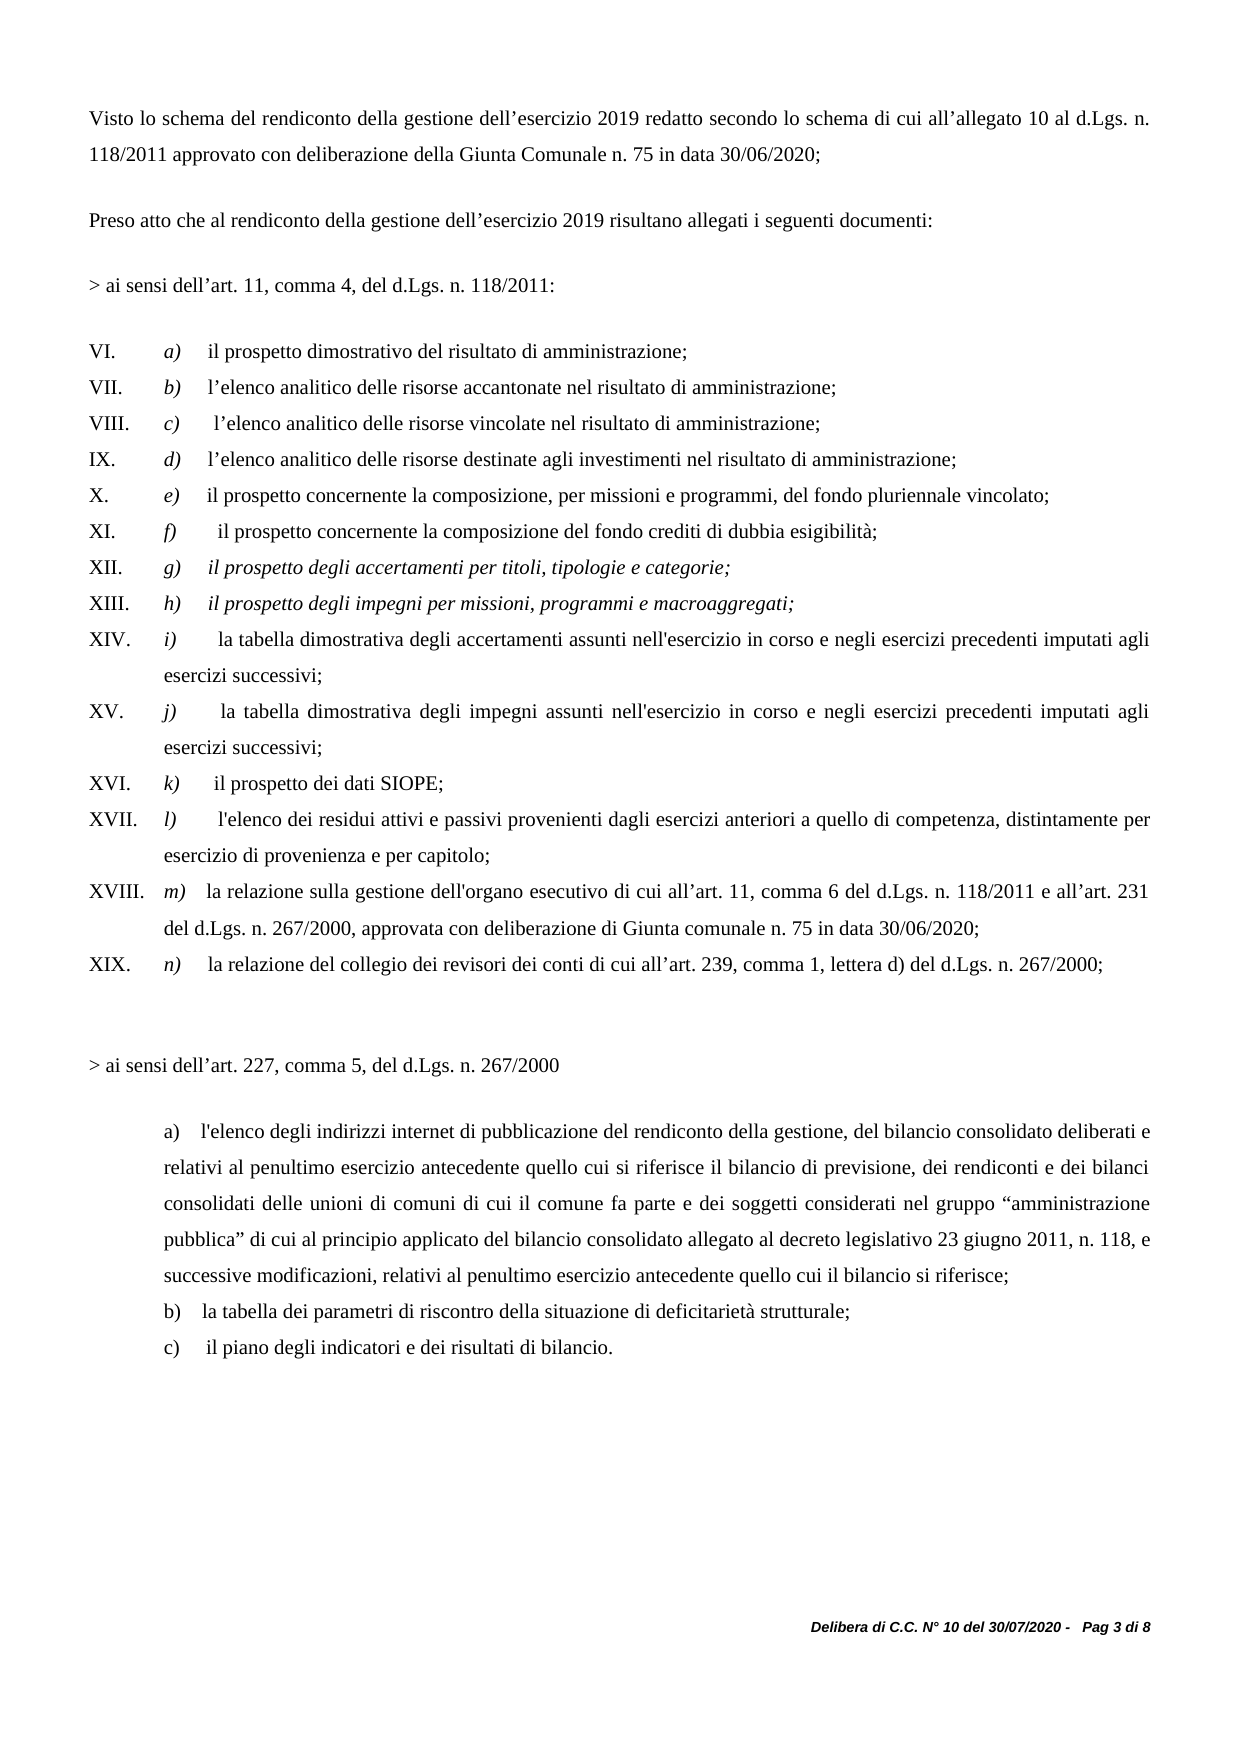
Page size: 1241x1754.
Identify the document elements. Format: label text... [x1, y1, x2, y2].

list g) il prospetto degli accertamenti per titoli, tipologie e categorie; [88, 555, 1152, 579]
list j) la tabella dimostrativa degli impegni assunti nell'esercizio in corso e negli esercizi precedenti imputati agli esercizi successivi; [88, 699, 1152, 759]
list m) la relazione sulla gestione dell'organo esecutivo di cui all’art. 11, comma 6 del d.Lgs. n. 118/2011 e all’art. 231 del d.Lgs. n. 267/2000, approvata con deliberazione di Giunta comunale n. 75 in data 30/06/2020; [88, 879, 1152, 939]
list d) l’elenco analitico delle risorse destinate agli investimenti nel risultato di amministrazione; [88, 447, 1152, 471]
list c) l’elenco analitico delle risorse vincolate nel risultato di amministrazione; [88, 411, 1152, 435]
list a) il prospetto dimostrativo del risultato di amministrazione; [88, 339, 1152, 363]
text > ai sensi dell’art. 227, comma 5, del d.Lgs. n. 267/2000 [88, 1053, 1152, 1077]
list k) il prospetto dei dati SIOPE; [88, 771, 1152, 795]
list i) la tabella dimostrativa degli accertamenti assunti nell'esercizio in corso e negli esercizi precedenti imputati agli esercizi successivi; [88, 627, 1152, 687]
list e) il prospetto concernente la composizione, per missioni e programmi, del fondo pluriennale vincolato; [88, 483, 1152, 507]
text Preso atto che al rendiconto della gestione dell’esercizio 2019 risultano allegati i seguenti documenti: [88, 208, 1152, 232]
list l) l'elenco dei residui attivi e passivi provenienti dagli esercizi anteriori a quello di competenza, distintamente per esercizio di provenienza e per capitolo; [88, 807, 1152, 867]
list h) il prospetto degli impegni per missioni, programmi e macroaggregati; [88, 591, 1152, 615]
text Visto lo schema del rendiconto della gestione dell’esercizio 2019 redatto secondo lo schema di cui all’allegato 10 al d.Lgs. n. 118/2011 approvato con deliberazione della Giunta Comunale n. 75 in data 30/06/2020; [88, 106, 1152, 166]
text > ai sensi dell’art. 11, comma 4, del d.Lgs. n. 118/2011: [88, 273, 1152, 297]
list a) l'elenco degli indirizzi internet di pubblicazione del rendiconto della gestione, del bilancio consolidato deliberati e relativi al penultimo esercizio antecedente quello cui si riferisce il bilancio di previsione, dei rendiconti e dei bilanci consolidati delle unioni di comuni di cui il comune fa parte e dei soggetti considerati nel gruppo “amministrazione pubblica” di cui al principio applicato del bilancio consolidato allegato al decreto legislativo 23 giugno 2011, n. 118, e successive modificazioni, relativi al penultimo esercizio antecedente quello cui il bilancio si riferisce; [88, 1119, 1152, 1287]
list f) il prospetto concernente la composizione del fondo crediti di dubbia esigibilità; [88, 519, 1152, 543]
list n) la relazione del collegio dei revisori dei conti di cui all’art. 239, comma 1, lettera d) del d.Lgs. n. 267/2000; [88, 952, 1152, 976]
list b) la tabella dei parametri di riscontro della situazione di deficitarietà strutturale; [88, 1299, 1152, 1323]
list c) il piano degli indicatori e dei risultati di bilancio. [88, 1335, 1152, 1359]
list b) l’elenco analitico delle risorse accantonate nel risultato di amministrazione; [88, 375, 1152, 399]
